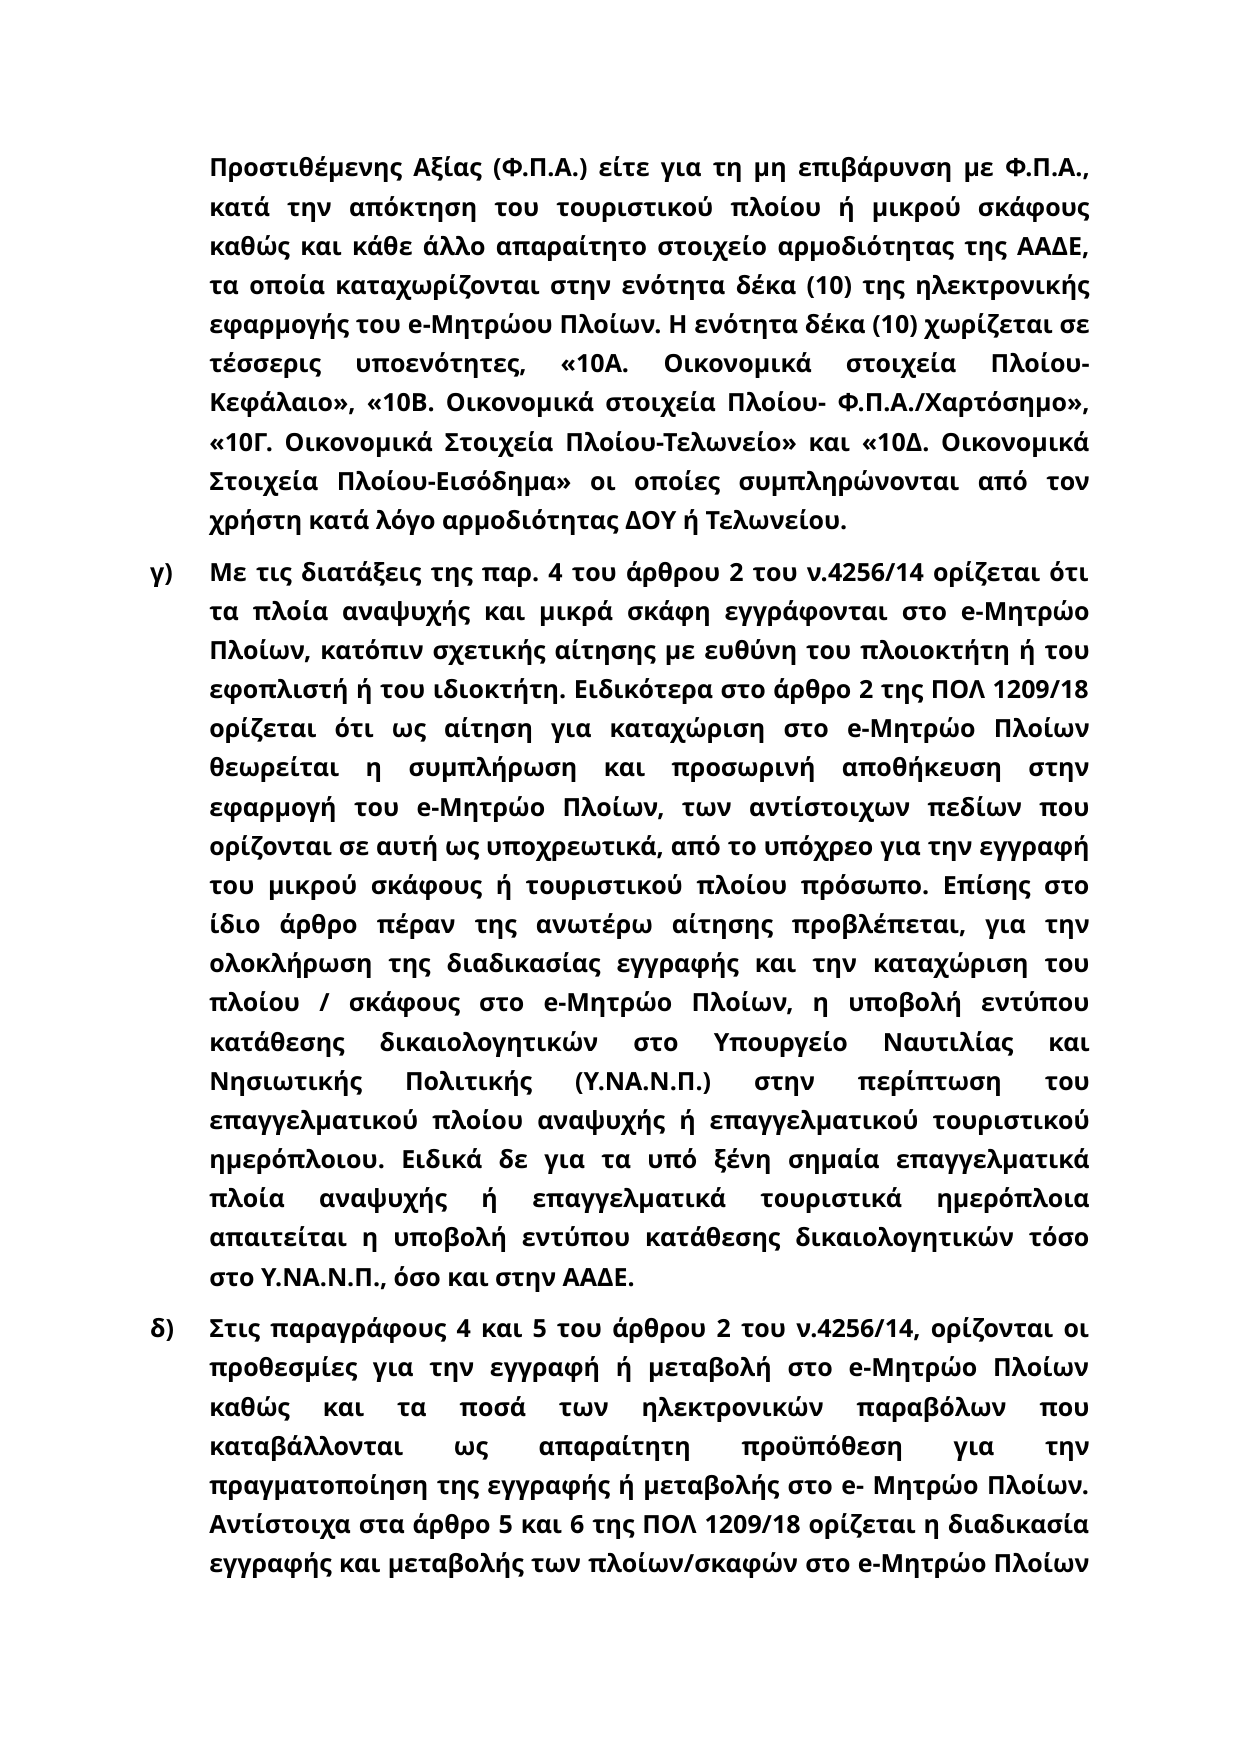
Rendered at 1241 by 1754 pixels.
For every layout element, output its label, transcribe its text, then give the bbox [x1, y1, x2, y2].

list γ) Με τις διατάξεις της παρ. 4 του άρθρου 2 του ν.4256/14 ορίζεται ότι τα πλοία αναψυχής και μικρά σκάφη εγγράφονται στο e-Μητρώο Πλοίων, κατόπιν σχετικής αίτησης με ευθύνη του πλοιοκτήτη ή του εφοπλιστή ή του ιδιοκτήτη. Ειδικότερα στο άρθρο 2 της ΠΟΛ 1209/18 ορίζεται ότι ως αίτηση για καταχώριση στο e-Μητρώο Πλοίων θεωρείται η συμπλήρωση και προσωρινή αποθήκευση στην εφαρμογή του e-Μητρώο Πλοίων, των αντίστοιχων πεδίων που ορίζονται σε αυτή ως υποχρεωτικά, από το υπόχρεο για την εγγραφή του μικρού σκάφους ή τουριστικού πλοίου πρόσωπο. Επίσης στο ίδιο άρθρο πέραν της ανωτέρω αίτησης προβλέπεται, για την ολοκλήρωση της διαδικασίας εγγραφής και την καταχώριση του πλοίου / σκάφους στο e-Mητρώο Πλοίων, η υποβολή εντύπου κατάθεσης δικαιολογητικών στο Υπουργείο Ναυτιλίας και Νησιωτικής Πολιτικής (Υ.ΝΑ.Ν.Π.) στην περίπτωση του επαγγελματικού πλοίου αναψυχής ή επαγγελματικού τουριστικού ημερόπλοιου. Ειδικά δε για τα υπό ξένη σημαία επαγγελματικά πλοία αναψυχής ή επαγγελματικά τουριστικά ημερόπλοια απαιτείται η υποβολή εντύπου κατάθεσης δικαιολογητικών τόσο στο Υ.ΝΑ.Ν.Π., όσο και στην ΑΑΔΕ. [150, 554, 1090, 1293]
list δ) Στις παραγράφους 4 και 5 του άρθρου 2 του ν.4256/14, ορίζονται οι προθεσμίες για την εγγραφή ή μεταβολή στο e-Μητρώο Πλοίων καθώς και τα ποσά των ηλεκτρονικών παραβόλων που καταβάλλονται ως απαραίτητη προϋπόθεση για την πραγματοποίηση της εγγραφής ή μεταβολής στο e- Μητρώο Πλοίων. Αντίστοιχα στα άρθρο 5 και 6 της ΠΟΛ 1209/18 ορίζεται η διαδικασία εγγραφής και μεταβολής των πλοίων/σκαφών στο e-Μητρώο Πλοίων [150, 1311, 1090, 1580]
list Προστιθέμενης Αξίας (Φ.Π.Α.) είτε για τη μη επιβάρυνση με Φ.Π.Α., κατά την απόκτηση του τουριστικού πλοίου ή μικρού σκάφους καθώς και κάθε άλλο απαραίτητο στοιχείο αρμοδιότητας της ΑΑΔΕ, τα οποία καταχωρίζονται στην ενότητα δέκα (10) της ηλεκτρονικής εφαρμογής του e-Μητρώου Πλοίων. Η ενότητα δέκα (10) χωρίζεται σε τέσσερις υποενότητες, «10Α. Οικονομικά στοιχεία Πλοίου-Κεφάλαιο», «10Β. Οικονομικά στοιχεία Πλοίου- Φ.Π.Α./Χαρτόσημο», «10Γ. Οικονομικά Στοιχεία Πλοίου-Τελωνείο» και «10Δ. Οικονομικά Στοιχεία Πλοίου-Εισόδημα» οι οποίες συμπληρώνονται από τον χρήστη κατά λόγο αρμοδιότητας ΔΟΥ ή Τελωνείου. [150, 150, 1090, 537]
